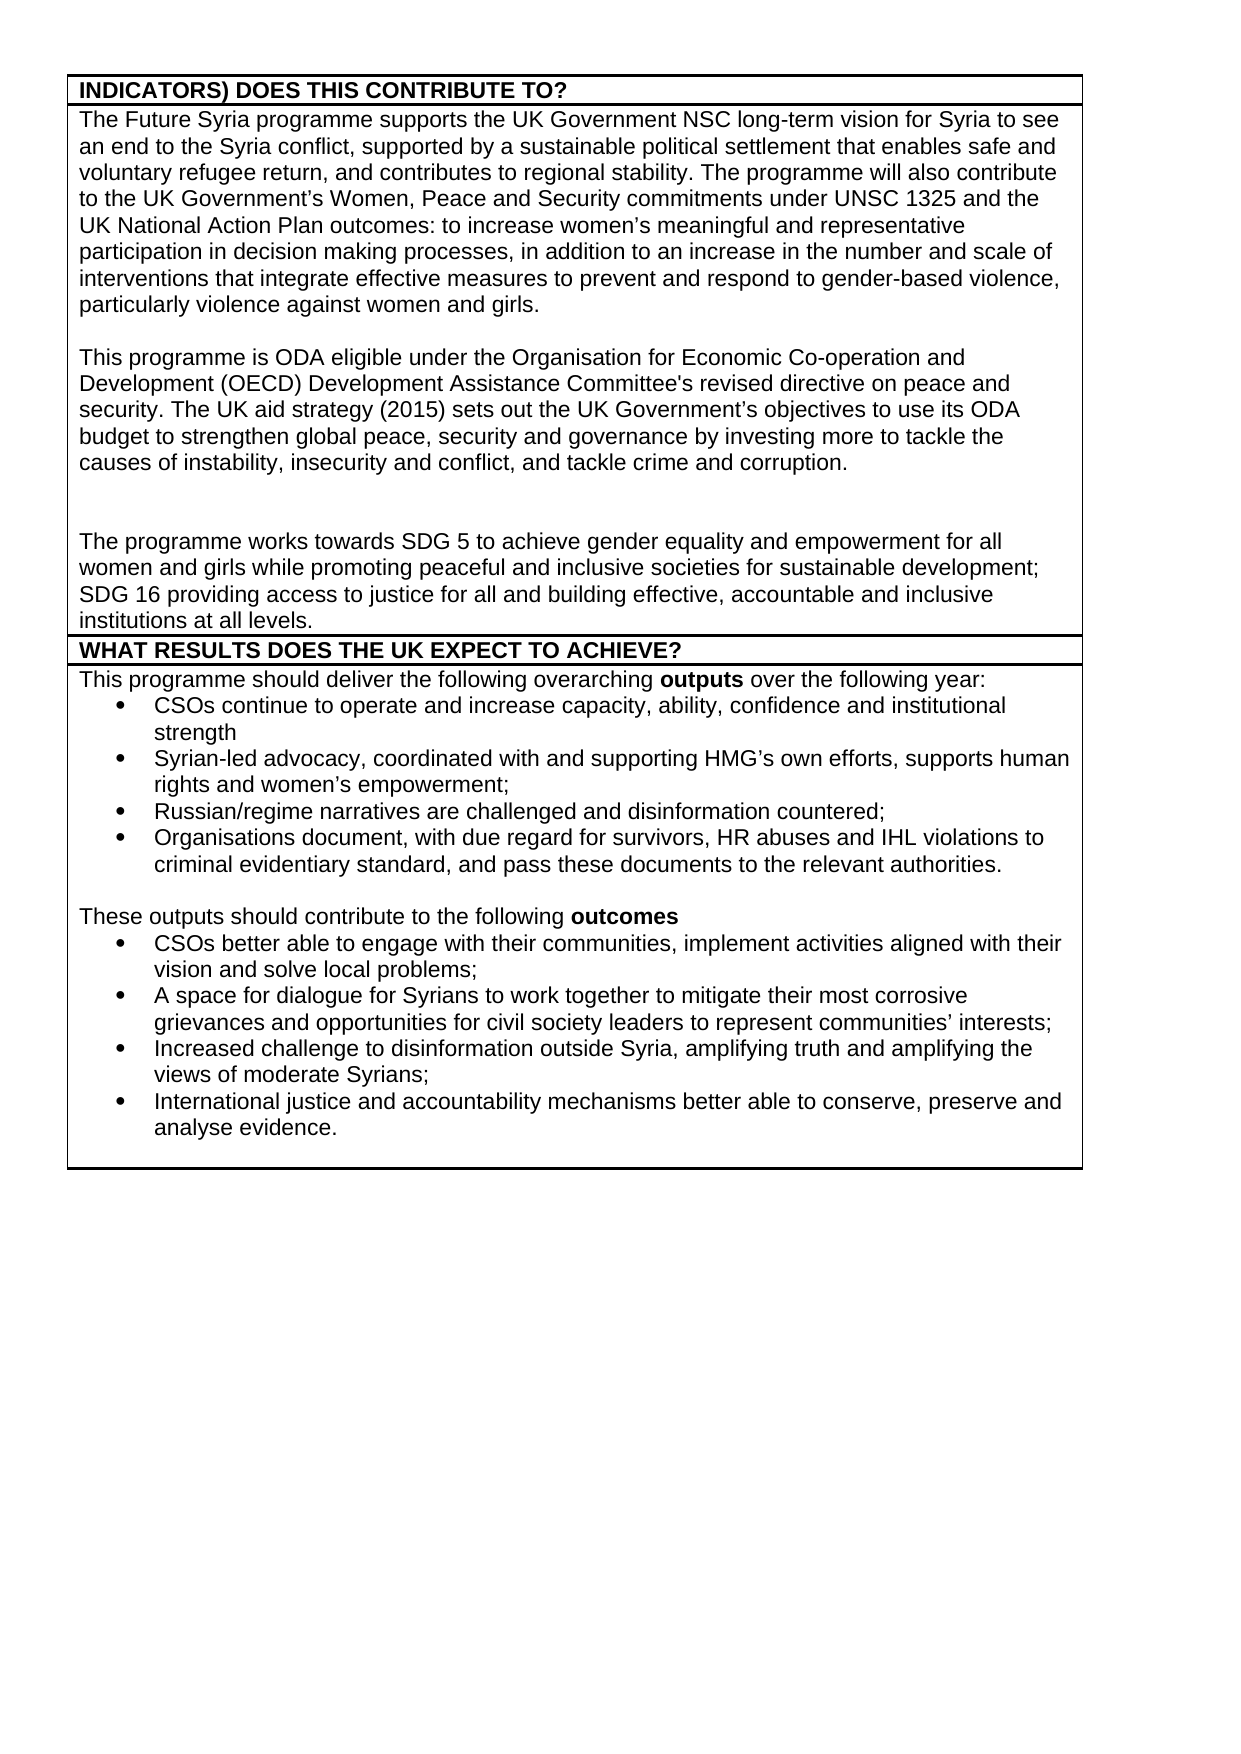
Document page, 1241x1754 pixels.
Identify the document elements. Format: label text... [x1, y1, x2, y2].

table_cell This programme should deliver the following overarching outputs over the following year: CSOs continue to operate and increase capacity, ability, confidence and institutional strength Syrian-led advocacy, coordinated with and supporting HMG’s own efforts, supports human rights and women’s empowerment; Russian/regime narratives are challenged and disinformation countered; Organisations document, with due regard for survivors, HR abuses and IHL violations to criminal evidentiary standard, and pass these documents to the relevant authorities. These outputs should contribute to the following outcomes CSOs better able to engage with their communities, implement activities aligned with their vision and solve local problems; A space for dialogue for Syrians to work together to mitigate their most corrosive grievances and opportunities for civil society leaders to represent communities’ interests; Increased challenge to disinformation outside Syria, amplifying truth and amplifying the views of moderate Syrians; International justice and accountability mechanisms better able to conserve, preserve and analyse evidence. [68, 666, 1082, 1167]
table_cell indicators) does this contribute to? [68, 77, 1082, 103]
table_cell WHAT RESULTS DOES THE UK EXPECT TO ACHIEVE? [68, 637, 1082, 663]
table_cell The Future Syria programme supports the UK Government NSC long-term vision for Syria to see an end to the Syria conflict, supported by a sustainable political settlement that enables safe and voluntary refugee return, and contributes to regional stability. The programme will also contribute to the UK Government’s Women, Peace and Security commitments under UNSC 1325 and the UK National Action Plan outcomes: to increase women’s meaningful and representative participation in decision making processes, in addition to an increase in the number and scale of interventions that integrate effective measures to prevent and respond to gender-based violence, particularly violence against women and girls. This programme is ODA eligible under the Organisation for Economic Co-operation and Development (OECD) Development Assistance Committee's revised directive on peace and security. The UK aid strategy (2015) sets out the UK Government’s objectives to use its ODA budget to strengthen global peace, security and governance by investing more to tackle the causes of instability, insecurity and conflict, and tackle crime and corruption. The programme works towards SDG 5 to achieve gender equality and empowerment for all women and girls while promoting peaceful and inclusive societies for sustainable development; SDG 16 providing access to justice for all and building effective, accountable and inclusive institutions at all levels. [68, 106, 1082, 633]
